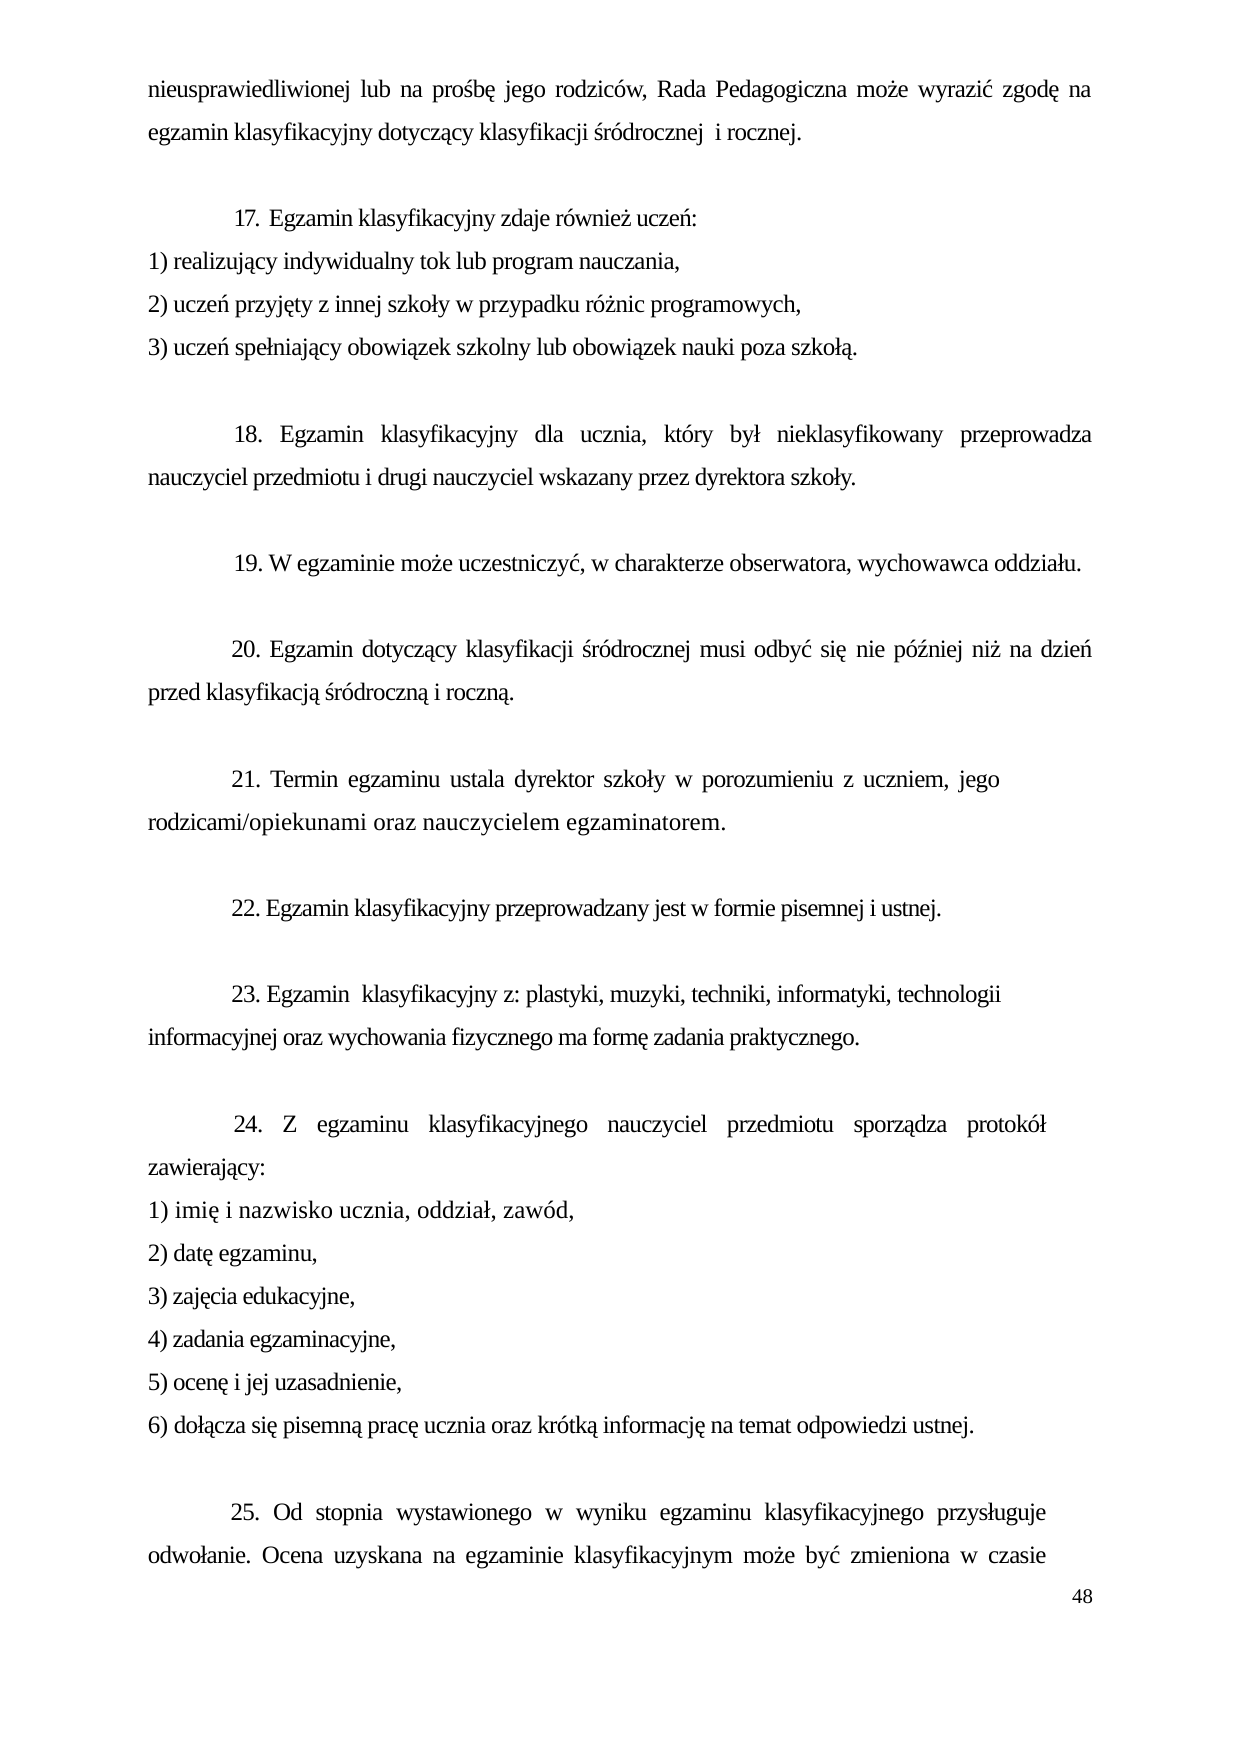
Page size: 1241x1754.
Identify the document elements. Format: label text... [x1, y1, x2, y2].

text 1) imię i nazwisko ucznia, oddział, zawód, [148, 1195, 1047, 1224]
text 22. Egzamin klasyfikacyjny przeprowadzany jest w formie pisemnej i ustnej. [148, 893, 1001, 922]
text 2) datę egzaminu, [148, 1238, 1093, 1267]
text 6) dołącza się pisemną pracę ucznia oraz krótką informację na temat odpowiedzi ustnej. [148, 1411, 1093, 1439]
text 24. Z egzaminu klasyfikacyjnego nauczyciel przedmiotu sporządza protokół zawierający: [148, 1109, 1047, 1181]
text 25. Od stopnia wystawionego w wyniku egzaminu klasyfikacyjnego przysługuje odwołanie. Ocena uzyskana na egzaminie klasyfikacyjnym może być zmieniona w czasie [148, 1497, 1047, 1569]
text 20. Egzamin dotyczący klasyfikacji śródrocznej musi odbyć się nie później niż na dzień przed klasyfikacją śródroczną i roczną. [148, 634, 1093, 706]
text 18. Egzamin klasyfikacyjny dla ucznia, który był nieklasyfikowany przeprowadza nauczyciel przedmiotu i drugi nauczyciel wskazany przez dyrektora szkoły. [148, 419, 1093, 491]
text 5) ocenę i jej uzasadnienie, [148, 1367, 1093, 1396]
text 3) zajęcia edukacyjne, [148, 1281, 1093, 1310]
text 21. Termin egzaminu ustala dyrektor szkoły w porozumieniu z uczniem, jego rodzicami/opiekunami oraz nauczycielem egzaminatorem. [148, 764, 1001, 836]
text 4) zadania egzaminacyjne, [148, 1324, 1093, 1353]
list 1) realizujący indywidualny tok lub program nauczania, [148, 246, 1093, 275]
text 19. W egzaminie może uczestniczyć, w charakterze obserwatora, wychowawca oddziału. [148, 548, 1093, 577]
text 3) uczeń spełniający obowiązek szkolny lub obowiązek nauki poza szkołą. [148, 332, 1093, 361]
text 17. Egzamin klasyfikacyjny zdaje również uczeń: [148, 203, 1093, 232]
text 23. Egzamin klasyfikacyjny z: plastyki, muzyki, techniki, informatyki, technologii informacyjnej oraz wychowania fizycznego ma formę zadania praktycznego. [148, 979, 1001, 1051]
list 2) uczeń przyjęty z innej szkoły w przypadku różnic programowych, [148, 289, 1093, 318]
text nieusprawiedliwionej lub na prośbę jego rodziców, Rada Pedagogiczna może wyrazić zgodę na egzamin klasyfikacyjny dotyczący klasyfikacji śródrocznej i rocznej. [148, 74, 1093, 146]
